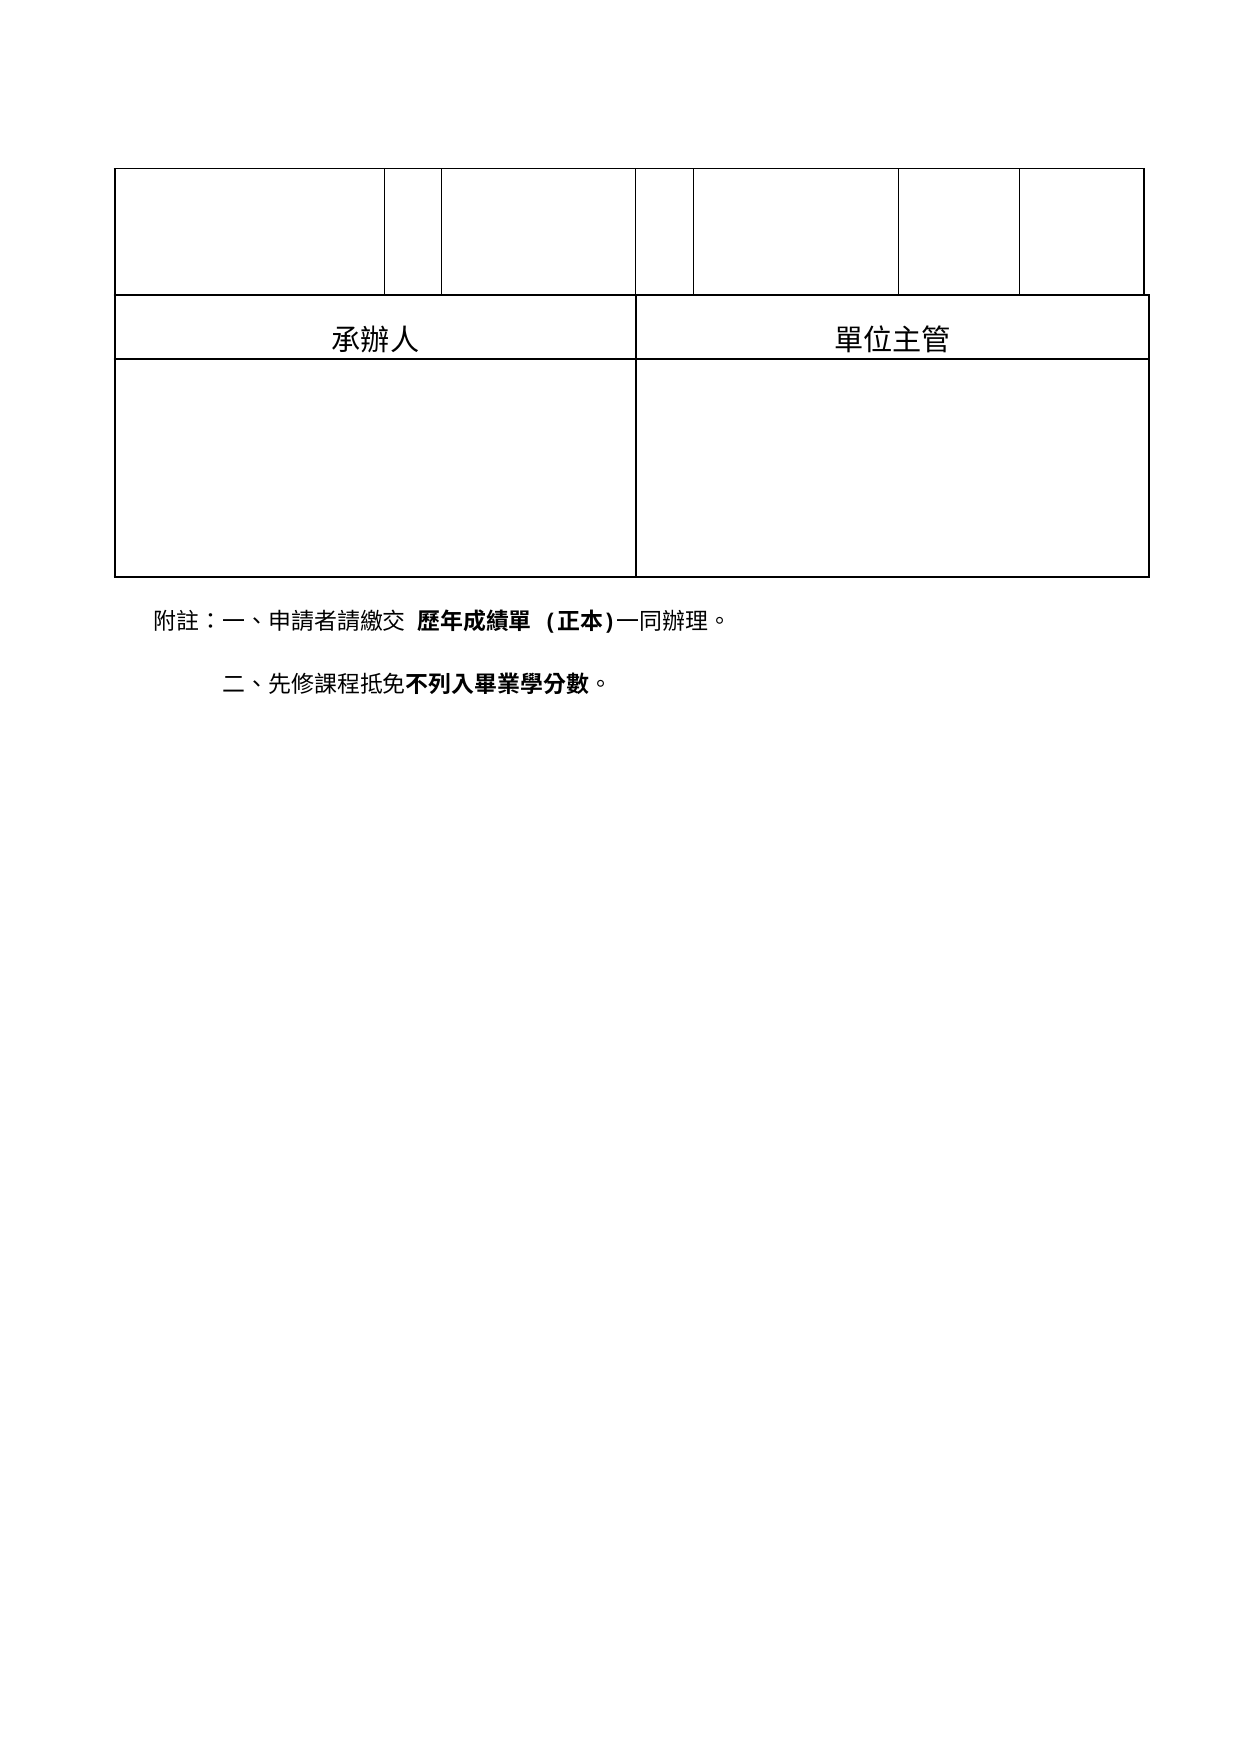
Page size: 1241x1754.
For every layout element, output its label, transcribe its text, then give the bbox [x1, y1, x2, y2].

table_cell [694, 169, 898, 294]
table_cell [636, 169, 693, 294]
table_cell [1145, 168, 1149, 294]
table_cell [899, 169, 1019, 294]
table_cell 承辦人 [116, 296, 635, 358]
table_cell [385, 169, 441, 294]
text 附註：一、申請者請繳交 歷年成績單 (正本)一同辦理。 [153, 578, 1087, 641]
table_cell [116, 360, 635, 576]
table_cell [1020, 169, 1143, 294]
table_cell [637, 360, 1148, 576]
table_cell [116, 169, 384, 294]
text 二、先修課程抵免不列入畢業學分數。 [153, 641, 1087, 703]
table_cell 單位主管 [637, 296, 1148, 358]
table_cell [442, 169, 635, 294]
